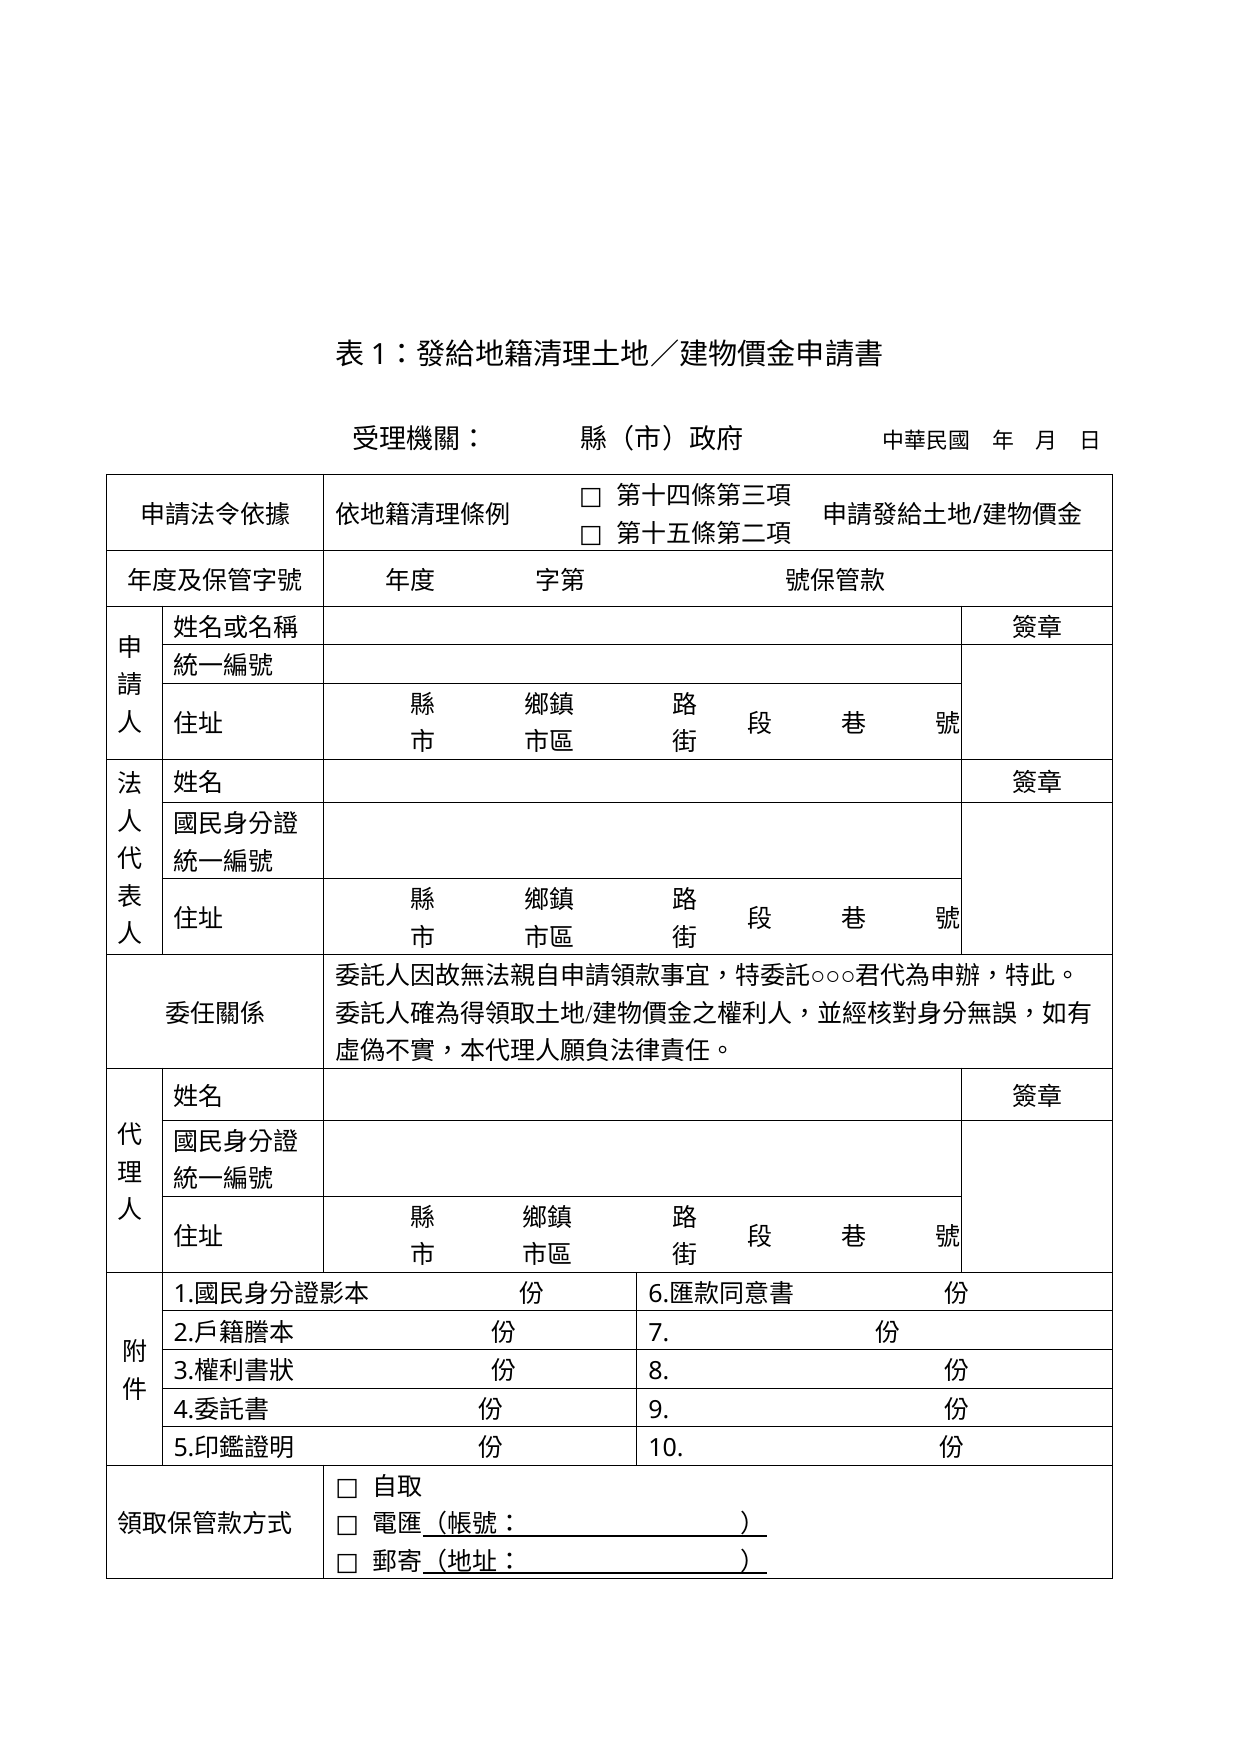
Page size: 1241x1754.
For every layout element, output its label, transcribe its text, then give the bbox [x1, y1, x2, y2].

table_cell 縣市 [399, 684, 436, 759]
table_cell 路街 [661, 1197, 699, 1272]
table_cell [586, 1197, 661, 1272]
table_cell 9. 份 [637, 1389, 1112, 1426]
table_cell [586, 684, 661, 759]
table_cell [324, 879, 399, 954]
table_cell 第十四條第三項 第十五條第二項 [568, 475, 811, 550]
table_cell 代理人 [107, 1069, 162, 1272]
table_cell [962, 645, 1112, 759]
table_cell 2.戶籍謄本 份 [163, 1311, 636, 1349]
table_cell 鄉鎮市區 [511, 879, 586, 954]
table_cell 委託人因故無法親自申請領款事宜，特委託○○○君代為申辦，特此。 委託人確為得領取土地/建物價金之權利人，並經核對身分無誤，如有虛偽不實，本代理人願負法律責任。 [324, 955, 1112, 1068]
table_cell 簽章 [962, 1069, 1112, 1120]
table_header 表1：發給地籍清理土地∕建物價金申請書 受理機關： 縣（市）政府 中華民國 年 月 日 [106, 315, 1112, 474]
table_cell [699, 1197, 736, 1272]
table_cell 年度及保管字號 [107, 551, 323, 606]
table_cell [324, 607, 961, 644]
table_cell [774, 684, 830, 759]
table_cell [324, 684, 399, 759]
table_cell [962, 803, 1112, 954]
table_cell 姓名 [163, 760, 323, 802]
table_cell [962, 1121, 1112, 1272]
table_cell 縣市 [399, 879, 436, 954]
table_cell 路街 [661, 684, 699, 759]
table_cell 8. 份 [637, 1350, 1112, 1387]
table_cell 巷 [830, 879, 868, 954]
table_cell 自取 電匯（帳號： ） 郵寄（地址： ） [324, 1466, 1112, 1578]
table_cell 住址 [163, 1197, 323, 1272]
table_cell [586, 879, 661, 954]
table_cell 國民身分證統一編號 [163, 803, 323, 878]
table_cell 段 [736, 879, 774, 954]
table_cell 姓名 [163, 1069, 323, 1120]
table_cell [868, 1197, 924, 1272]
table_cell 法人代表人 [107, 760, 162, 954]
table_cell 領取保管款方式 [107, 1466, 323, 1578]
table_cell 統一編號 [163, 645, 323, 683]
table_cell 簽章 [962, 607, 1112, 644]
table_cell 姓名或名稱 [163, 607, 323, 644]
table_cell 路街 [661, 879, 699, 954]
table_cell 住址 [163, 879, 323, 954]
table_cell [774, 1197, 830, 1272]
table_cell 依地籍清理條例 [324, 475, 568, 550]
table_cell 申請發給土地/建物價金 [811, 475, 1112, 550]
table_cell [324, 760, 961, 802]
table_cell [699, 879, 736, 954]
table_cell 鄉鎮市區 [511, 1197, 586, 1272]
table_cell [699, 684, 736, 759]
table_cell 1.國民身分證影本 份 [163, 1273, 636, 1310]
table_cell 號 [924, 1197, 961, 1272]
table_cell [324, 1197, 399, 1272]
table_cell 年度 字第 號保管款 [324, 551, 1112, 606]
table_cell 申請人 [107, 607, 162, 759]
table_cell 段 [736, 684, 774, 759]
table_cell 5.印鑑證明 份 [163, 1427, 636, 1464]
table_cell 巷 [830, 1197, 868, 1272]
table_cell [436, 1197, 511, 1272]
table_cell 附件 [107, 1273, 162, 1464]
table_cell [868, 684, 924, 759]
table_cell 縣市 [399, 1197, 436, 1272]
table_cell 委任關係 [107, 955, 323, 1068]
table_cell 巷 [830, 684, 868, 759]
table_cell [324, 803, 961, 878]
table_cell 申請法令依據 [107, 475, 323, 550]
table_cell 號 [924, 684, 961, 759]
table_cell 6.匯款同意書 份 [637, 1273, 1112, 1310]
table_cell [774, 879, 830, 954]
table_cell 10. 份 [637, 1427, 1112, 1464]
table_cell 4.委託書 份 [163, 1389, 636, 1426]
table_cell 住址 [163, 684, 323, 759]
table_cell [868, 879, 924, 954]
table_cell 鄉鎮市區 [511, 684, 586, 759]
table_cell [324, 1069, 961, 1120]
table_cell [436, 879, 511, 954]
table_cell [324, 1121, 961, 1196]
table_cell 號 [924, 879, 961, 954]
table_cell [436, 684, 511, 759]
table_cell 段 [736, 1197, 774, 1272]
table_cell 簽章 [962, 760, 1112, 802]
table_cell [324, 645, 961, 683]
table_cell 國民身分證統一編號 [163, 1121, 323, 1196]
table_cell 3.權利書狀 份 [163, 1350, 636, 1387]
table_cell 7. 份 [637, 1311, 1112, 1349]
